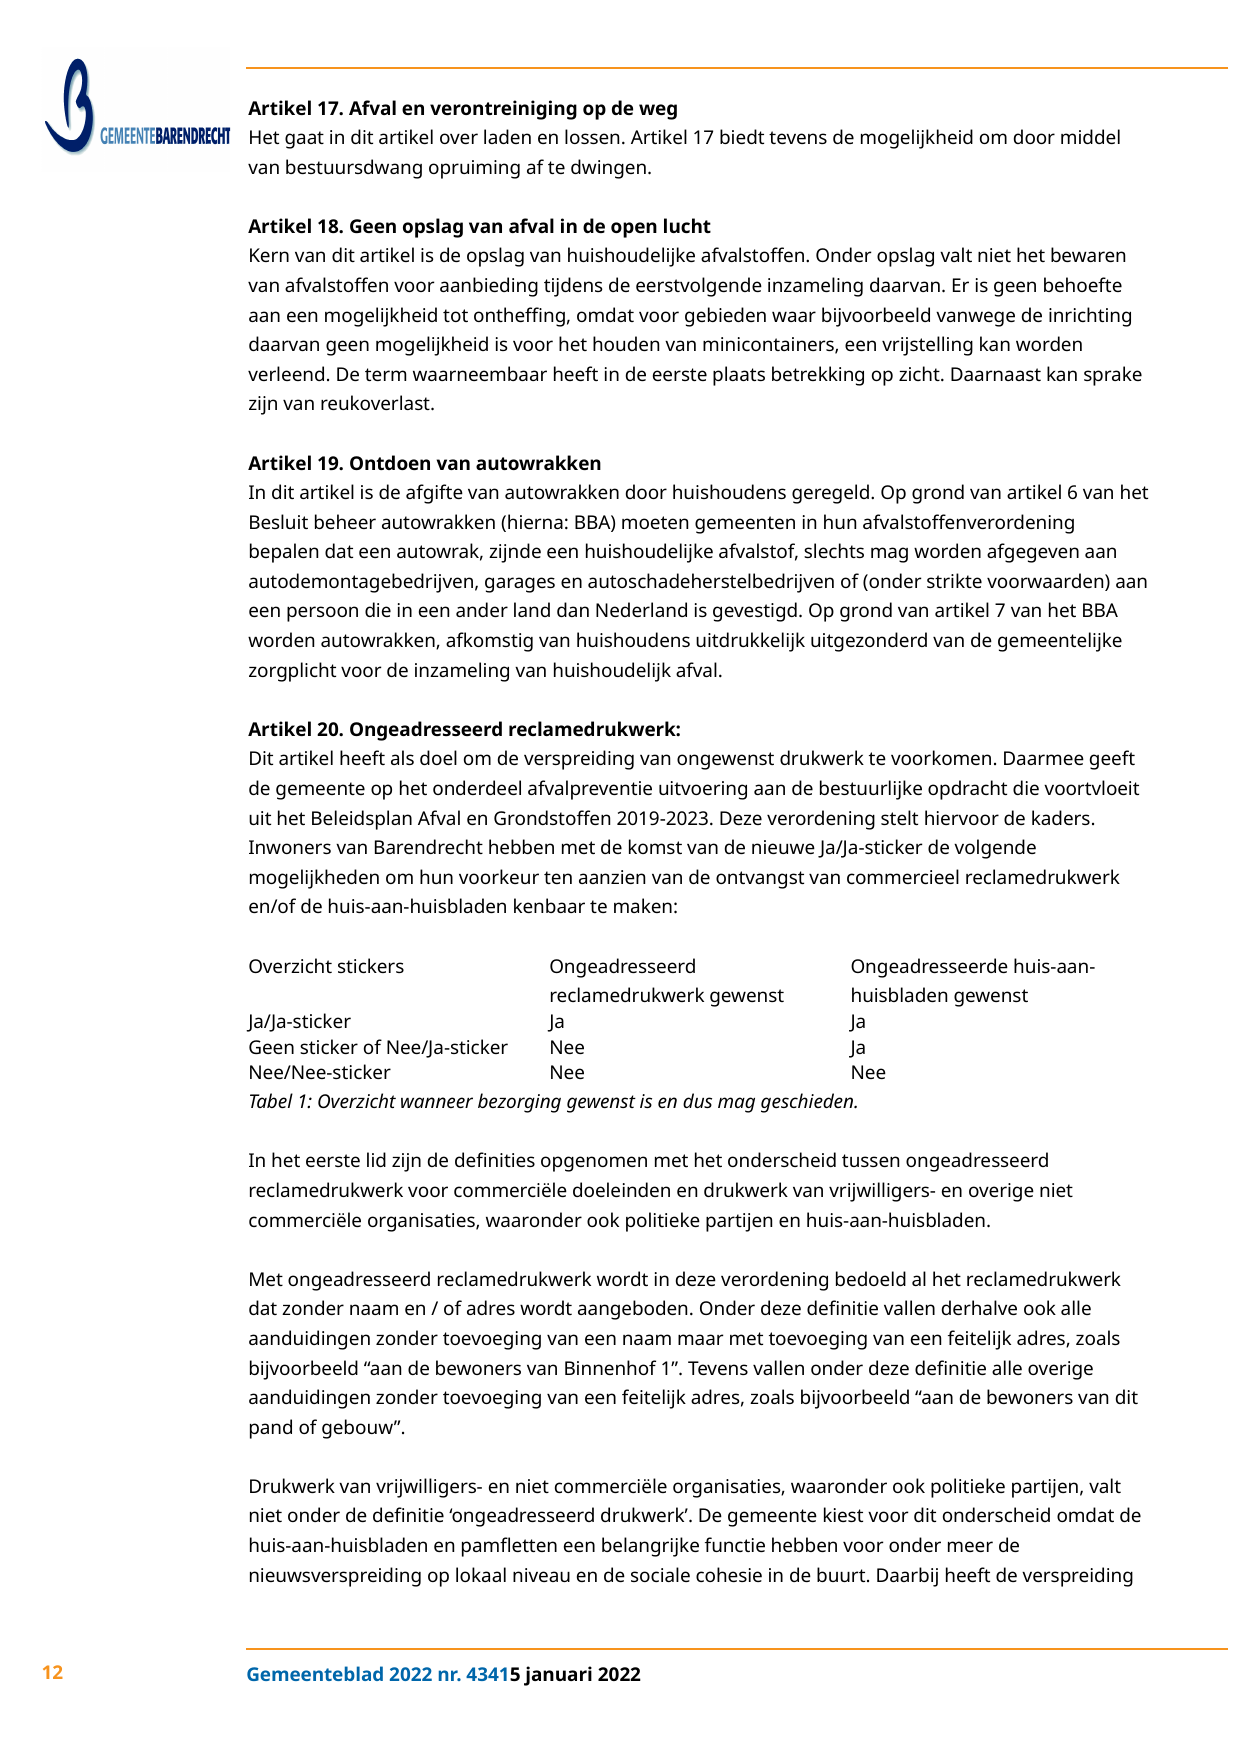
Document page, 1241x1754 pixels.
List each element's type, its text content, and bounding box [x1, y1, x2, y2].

table_cell Ja [549, 1008, 850, 1034]
text Artikel 18. Geen opslag van afval in de open lucht [248, 213, 1152, 239]
text Tabel 1: Overzicht wanneer bezorging gewenst is en dus mag geschieden. [248, 1088, 1152, 1114]
table_cell Nee [549, 1060, 850, 1085]
text Het gaat in dit artikel over laden en lossen. Artikel 17 biedt tevens de mogelijkheid om door middel van bestuursdwang opruiming af te dwingen. [248, 124, 1152, 180]
text Drukwerk van vrijwilligers- en niet commerciële organisaties, waaronder ook politieke partijen, valt niet onder de definitie ‘ongeadresseerd drukwerk’. De gemeente kiest voor dit onderscheid omdat de huis-aan-huisbladen en pamfletten een belangrijke functie hebben voor onder meer de nieuwsverspreiding op lokaal niveau en de sociale cohesie in de buurt. Daarbij heeft de verspreiding [248, 1473, 1152, 1588]
text In dit artikel is de afgifte van autowrakken door huishoudens geregeld. Op grond van artikel 6 van het Besluit beheer autowrakken (hierna: BBA) moeten gemeenten in hun afvalstoffenverordening bepalen dat een autowrak, zijnde een huishoudelijke afvalstof, slechts mag worden afgegeven aan autodemontagebedrijven, garages en autoschadeherstelbedrijven of (onder strikte voorwaarden) aan een persoon die in een ander land dan Nederland is gevestigd. Op grond van artikel 7 van het BBA worden autowrakken, afkomstig van huishoudens uitdrukkelijk uitgezonderd van de gemeentelijke zorgplicht voor de inzameling van huishoudelijk afval. [248, 479, 1152, 683]
text Dit artikel heeft als doel om de verspreiding van ongewenst drukwerk te voorkomen. Daarmee geeft de gemeente op het onderdeel afvalpreventie uitvoering aan de bestuurlijke opdracht die voortvloeit uit het Beleidsplan Afval en Grondstoffen 2019-2023. Deze verordening stelt hiervoor de kaders. Inwoners van Barendrecht hebben met de komst van de nieuwe Ja/Ja-sticker de volgende mogelijkheden om hun voorkeur ten aanzien van de ontvangst van commercieel reclamedrukwerk en/of de huis-aan-huisbladen kenbaar te maken: [248, 746, 1152, 919]
table_header Ongeadresseerde huis-aan- huisbladen gewenst [850, 953, 1152, 1008]
table_cell Ja [850, 1034, 1152, 1059]
text Artikel 19. Ontdoen van autowrakken [248, 450, 1152, 476]
text Artikel 17. Afval en verontreiniging op de weg [248, 95, 1152, 121]
table_cell Nee [549, 1034, 850, 1059]
table_cell Ja [850, 1008, 1152, 1034]
picture [41, 47, 231, 172]
table_cell Nee [850, 1060, 1152, 1085]
text In het eerste lid zijn de definities opgenomen met het onderscheid tussen ongeadresseerd reclamedrukwerk voor commerciële doeleinden en drukwerk van vrijwilligers- en overige niet commerciële organisaties, waaronder ook politieke partijen en huis-aan-huisbladen. [248, 1148, 1152, 1233]
table_header Ongeadresseerd reclamedrukwerk gewenst [549, 953, 850, 1008]
table_cell Ja/Ja-sticker [248, 1008, 549, 1034]
table_cell Geen sticker of Nee/Ja-sticker [248, 1034, 549, 1059]
text Artikel 20. Ongeadresseerd reclamedrukwerk: [248, 716, 1152, 742]
table_header Overzicht stickers [248, 953, 549, 1008]
table_cell Nee/Nee-sticker [248, 1060, 549, 1085]
text Kern van dit artikel is de opslag van huishoudelijke afvalstoffen. Onder opslag valt niet het bewaren van afvalstoffen voor aanbieding tijdens de eerstvolgende inzameling daarvan. Er is geen behoefte aan een mogelijkheid tot ontheffing, omdat voor gebieden waar bijvoorbeeld vanwege de inrichting daarvan geen mogelijkheid is voor het houden van minicontainers, een vrijstelling kan worden verleend. De term waarneembaar heeft in de eerste plaats betrekking op zicht. Daarnaast kan sprake zijn van reukoverlast. [248, 243, 1152, 416]
text Met ongeadresseerd reclamedrukwerk wordt in deze verordening bedoeld al het reclamedrukwerk dat zonder naam en / of adres wordt aangeboden. Onder deze definitie vallen derhalve ook alle aanduidingen zonder toevoeging van een naam maar met toevoeging van een feitelijk adres, zoals bijvoorbeeld “aan de bewoners van Binnenhof 1”. Tevens vallen onder deze definitie alle overige aanduidingen zonder toevoeging van een feitelijk adres, zoals bijvoorbeeld “aan de bewoners van dit pand of gebouw”. [248, 1266, 1152, 1440]
